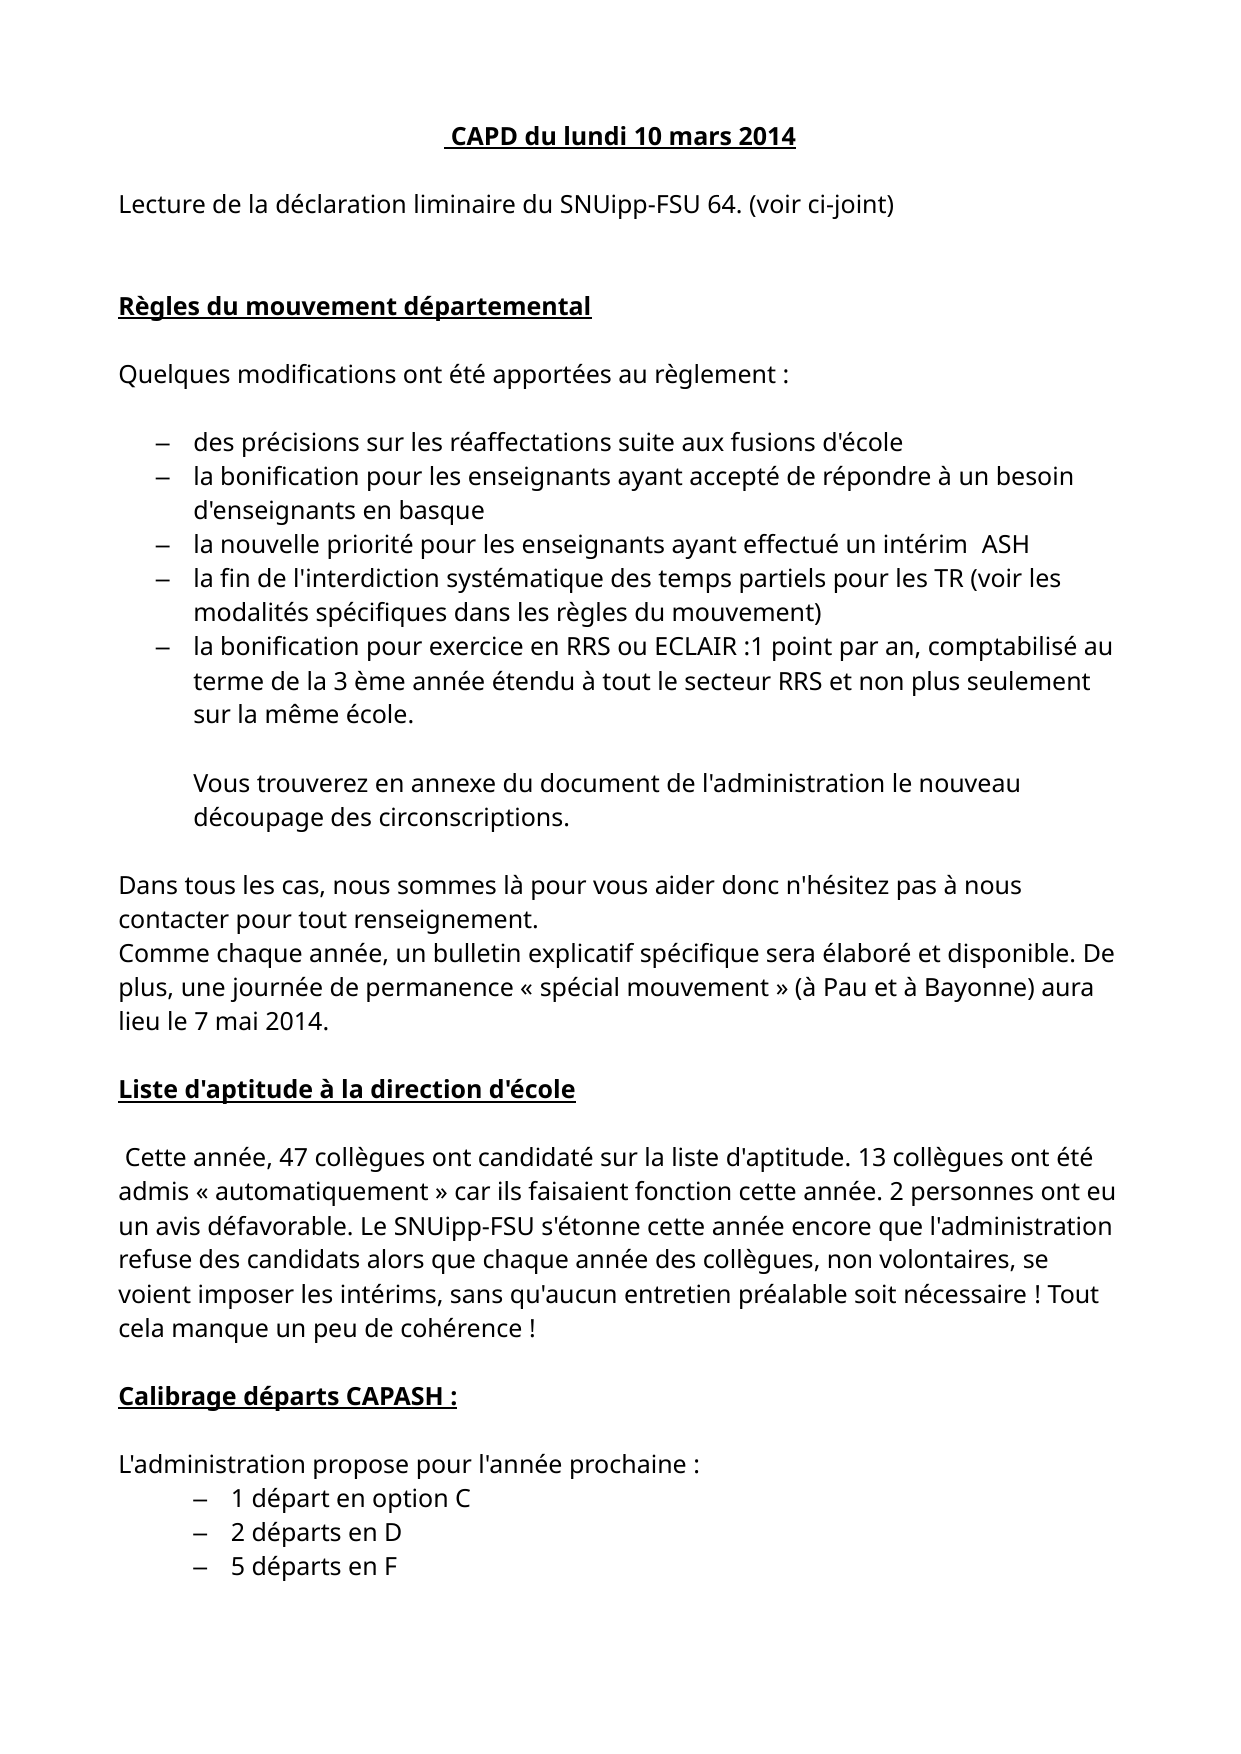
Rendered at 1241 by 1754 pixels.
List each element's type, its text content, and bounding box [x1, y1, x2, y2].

list la bonification pour les enseignants ayant accepté de répondre à un besoin d'enseignants en basque [156, 459, 1122, 527]
text Règles du mouvement départemental [118, 288, 1122, 322]
list 1 départ en option C [193, 1481, 1122, 1515]
list la nouvelle priorité pour les enseignants ayant effectué un intérim ASH [156, 527, 1122, 561]
text CAPD du lundi 10 mars 2014 [118, 118, 1122, 152]
text Cette année, 47 collègues ont candidaté sur la liste d'aptitude. 13 collègues ont été admis « automatiquement » car ils faisaient fonction cette année. 2 personnes ont eu un avis défavorable. Le SNUipp-FSU s'étonne cette année encore que l'administration refuse des candidats alors que chaque année des collègues, non volontaires, se voient imposer les intérims, sans qu'aucun entretien préalable soit nécessaire ! Tout cela manque un peu de cohérence ! [118, 1140, 1122, 1344]
text Liste d'aptitude à la direction d'école [118, 1072, 1122, 1106]
list Vous trouverez en annexe du document de l'administration le nouveau découpage des circonscriptions. [156, 765, 1122, 867]
text Quelques modifications ont été apportées au règlement : [118, 357, 1122, 391]
text Lecture de la déclaration liminaire du SNUipp-FSU 64. (voir ci-joint) [118, 186, 1122, 220]
text Calibrage départs CAPASH : [118, 1378, 1122, 1412]
list des précisions sur les réaffectations suite aux fusions d'école [156, 425, 1122, 459]
text Comme chaque année, un bulletin explicatif spécifique sera élaboré et disponible. De plus, une journée de permanence « spécial mouvement » (à Pau et à Bayonne) aura lieu le 7 mai 2014. [118, 936, 1122, 1038]
list 5 départs en F [193, 1549, 1122, 1583]
list 2 départs en D [193, 1515, 1122, 1549]
list la bonification pour exercice en RRS ou ECLAIR :1 point par an, comptabilisé au terme de la 3 ème année étendu à tout le secteur RRS et non plus seulement sur la même école. [156, 629, 1122, 731]
text L'administration propose pour l'année prochaine : [118, 1447, 1122, 1481]
text Dans tous les cas, nous sommes là pour vous aider donc n'hésitez pas à nous contacter pour tout renseignement. [118, 867, 1122, 936]
list la fin de l'interdiction systématique des temps partiels pour les TR (voir les modalités spécifiques dans les règles du mouvement) [156, 561, 1122, 629]
